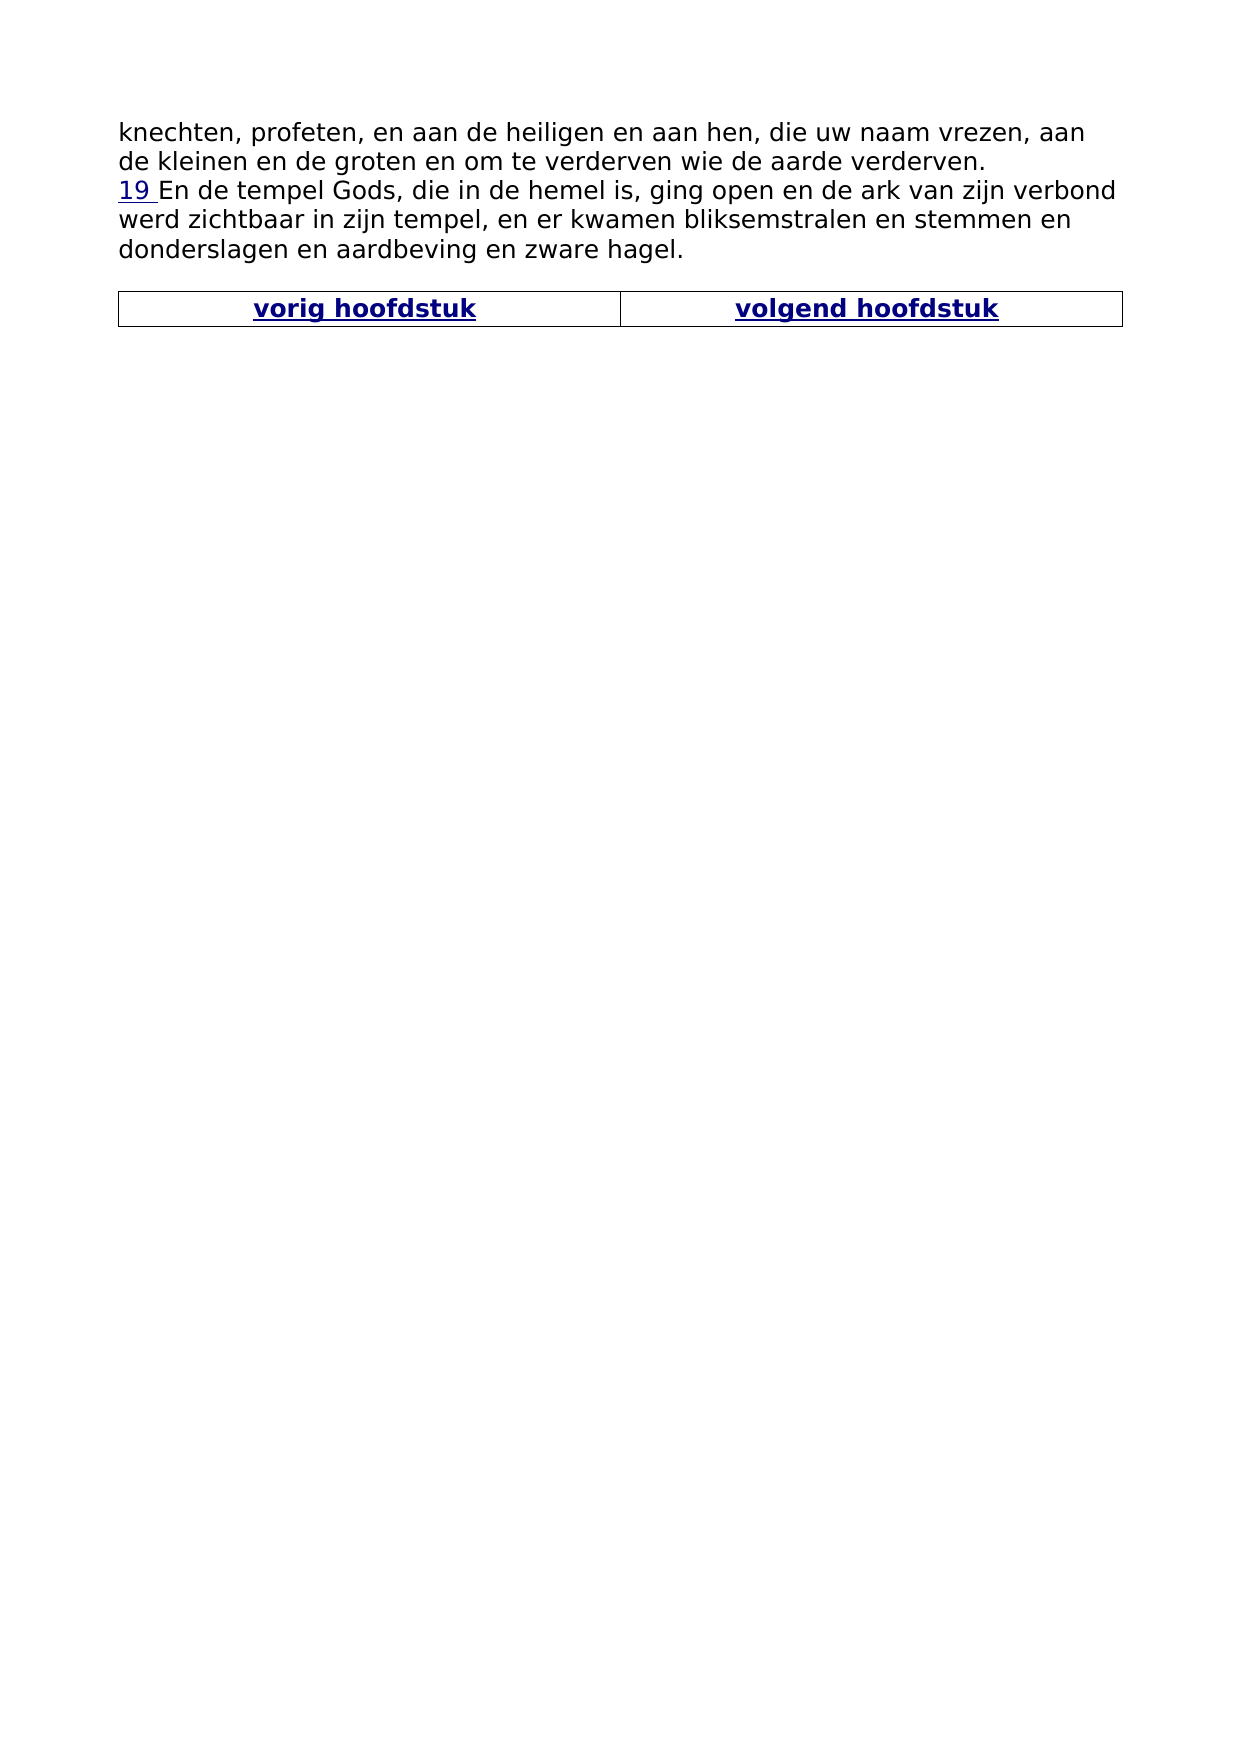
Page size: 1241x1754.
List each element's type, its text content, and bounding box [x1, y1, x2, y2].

table_header volgend hoofdstuk [621, 292, 1122, 326]
text knechten, profeten, en aan de heiligen en aan hen, die uw naam vrezen, aan de kleinen en de groten en om te verderven wie de aarde verderven. 19 En de tempel Gods, die in de hemel is, ging open en de ark van zijn verbond werd zichtbaar in zijn tempel, en er kwamen bliksemstralen en stemmen en donderslagen en aardbeving en zware hagel. [118, 118, 1122, 264]
table_header vorig hoofdstuk [119, 292, 620, 326]
